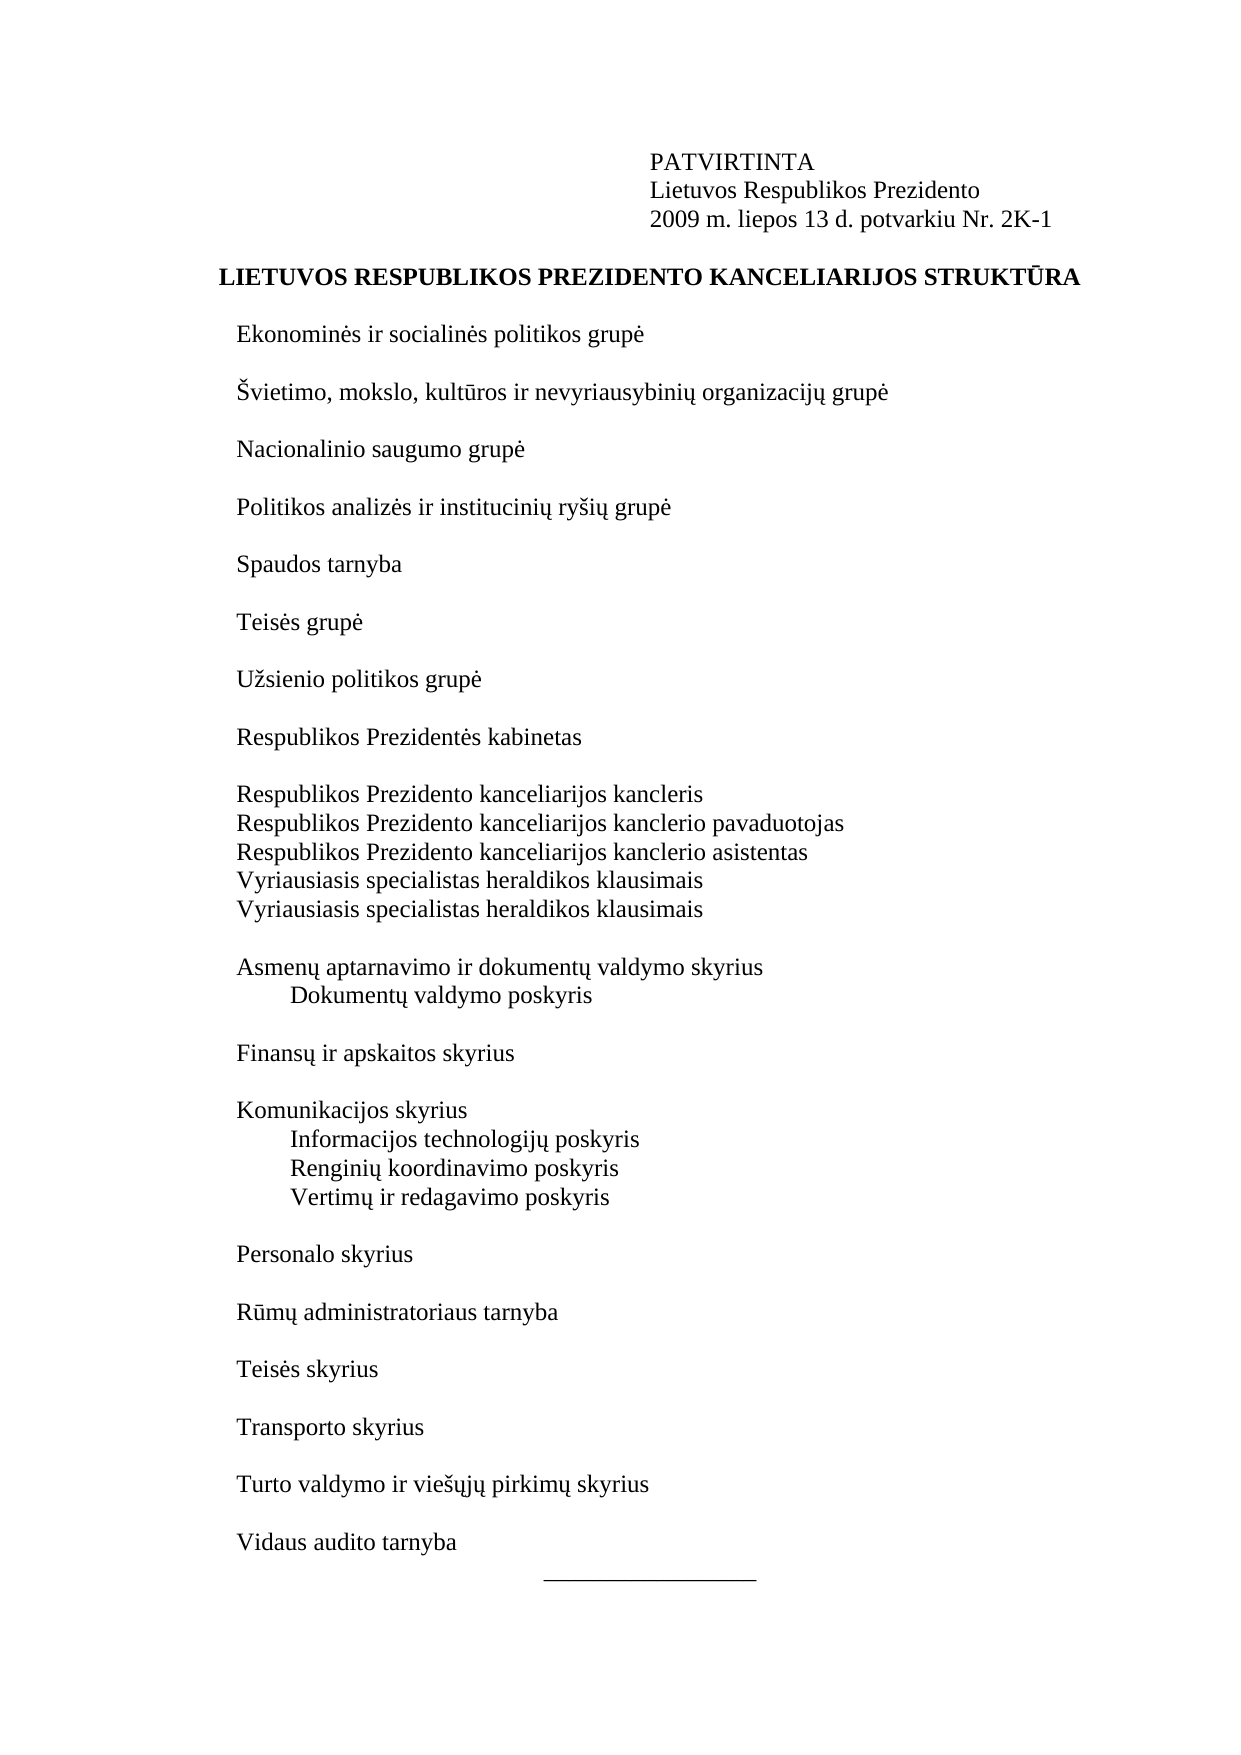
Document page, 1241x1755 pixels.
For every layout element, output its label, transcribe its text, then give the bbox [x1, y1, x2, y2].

text Renginių koordinavimo poskyris [177, 1153, 1122, 1182]
text Respublikos Prezidento kanceliarijos kanclerio pavaduotojas [177, 808, 1122, 837]
text 2009 m. liepos 13 d. potvarkiu Nr. 2K-1 [649, 204, 1122, 233]
text Užsienio politikos grupė [177, 664, 1122, 693]
text Nacionalinio saugumo grupė [177, 434, 1122, 463]
text Teisės grupė [177, 607, 1122, 636]
text Respublikos Prezidentės kabinetas [177, 722, 1122, 751]
text Informacijos technologijų poskyris [177, 1124, 1122, 1153]
text _________________ [177, 1556, 1122, 1584]
text Respublikos Prezidento kanceliarijos kancleris [177, 779, 1122, 808]
text Turto valdymo ir viešųjų pirkimų skyrius [177, 1469, 1122, 1498]
text LIETUVOS RESPUBLIKOS PREZIDENTO KANCELIARIJOS STRUKTŪRA [177, 262, 1122, 291]
text Personalo skyrius [177, 1239, 1122, 1268]
text Vyriausiasis specialistas heraldikos klausimais [177, 866, 1122, 894]
text Vidaus audito tarnyba [177, 1527, 1122, 1556]
text Dokumentų valdymo poskyris [177, 981, 1122, 1009]
text Vyriausiasis specialistas heraldikos klausimais [177, 894, 1122, 923]
text Finansų ir apskaitos skyrius [177, 1038, 1122, 1067]
text Politikos analizės ir institucinių ryšių grupė [177, 492, 1122, 521]
text Teisės skyrius [177, 1354, 1122, 1383]
text PATVIRTINTA [649, 147, 1122, 176]
text Lietuvos Respublikos Prezidento [649, 176, 1122, 204]
text Vertimų ir redagavimo poskyris [177, 1182, 1122, 1211]
text Respublikos Prezidento kanceliarijos kanclerio asistentas [177, 837, 1122, 866]
text Asmenų aptarnavimo ir dokumentų valdymo skyrius [177, 952, 1122, 981]
text Spaudos tarnyba [177, 549, 1122, 578]
text Švietimo, mokslo, kultūros ir nevyriausybinių organizacijų grupė [177, 377, 1122, 406]
text Transporto skyrius [177, 1412, 1122, 1441]
text Komunikacijos skyrius [177, 1096, 1122, 1124]
text Ekonominės ir socialinės politikos grupė [177, 319, 1122, 348]
text Rūmų administratoriaus tarnyba [177, 1297, 1122, 1326]
